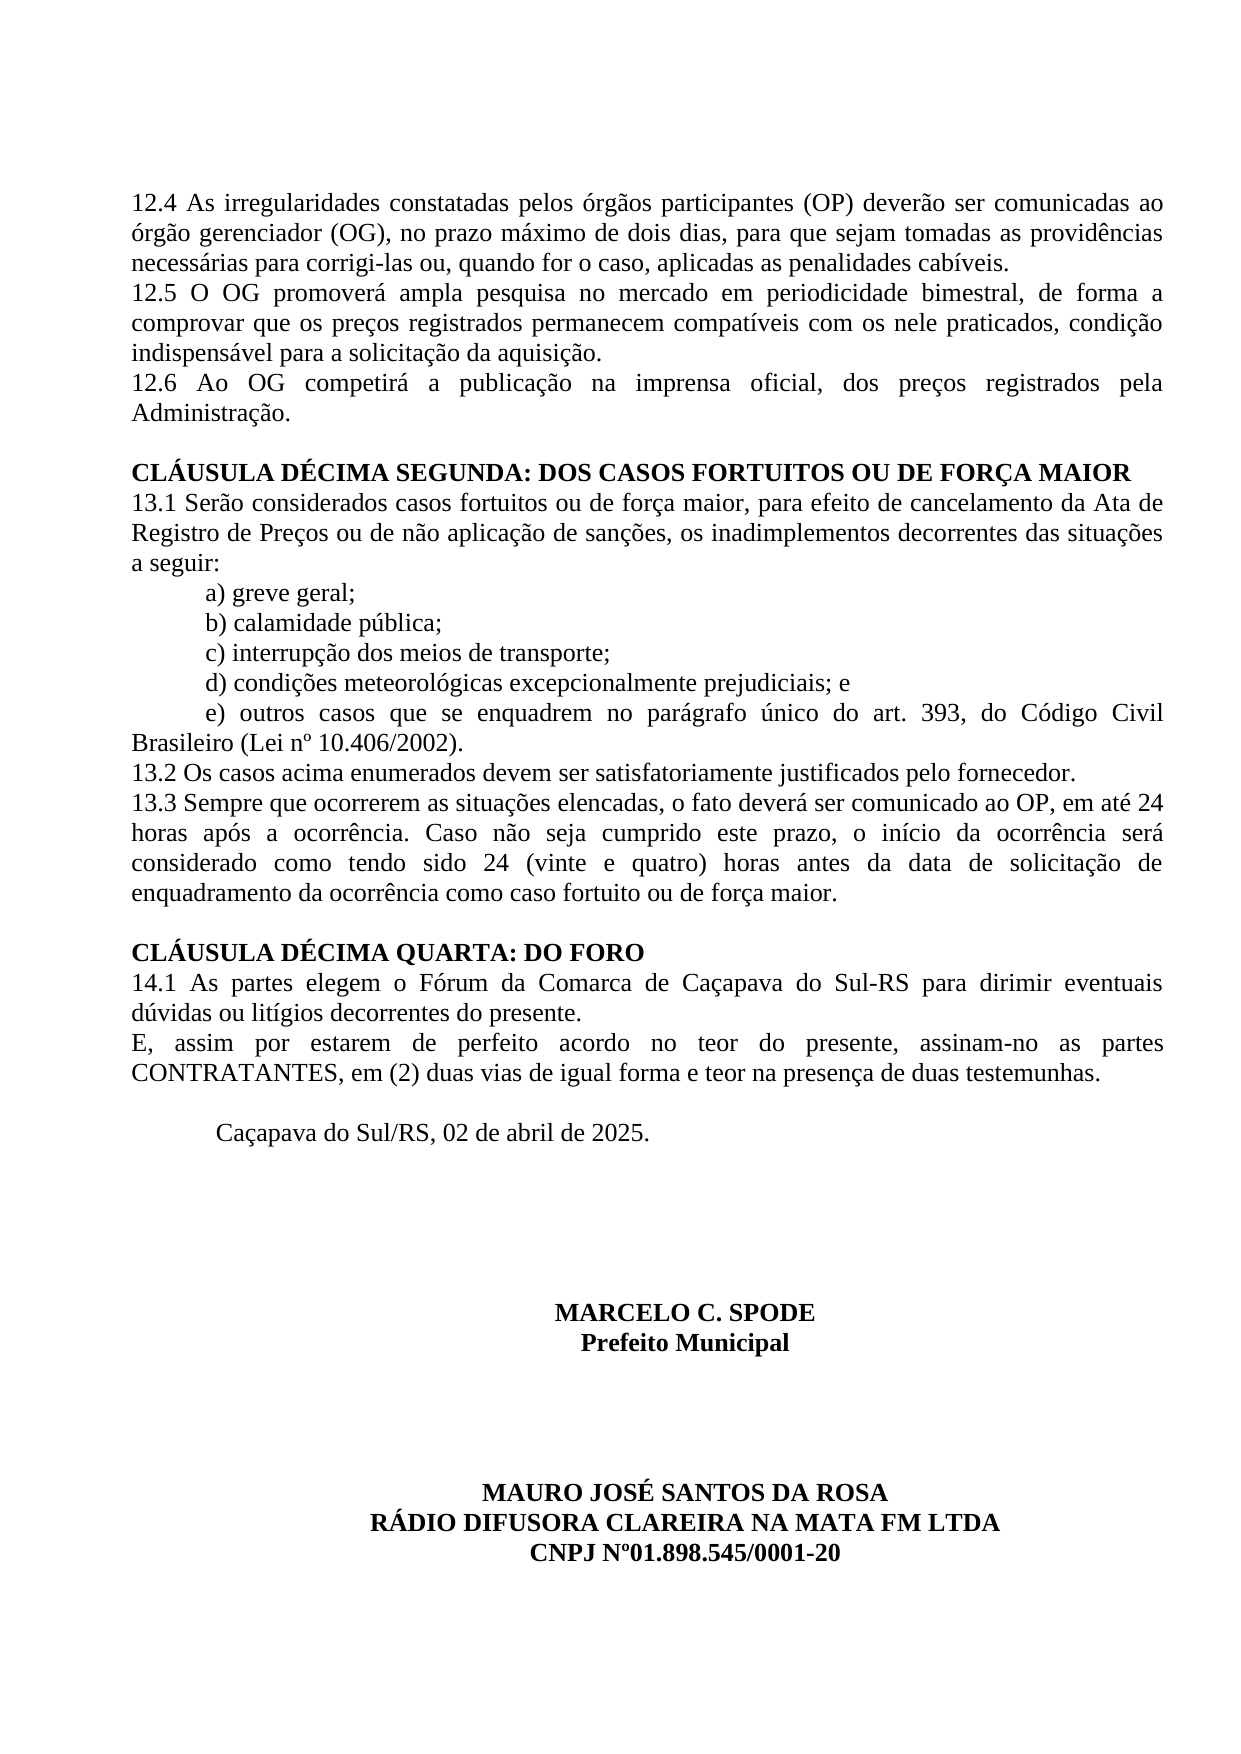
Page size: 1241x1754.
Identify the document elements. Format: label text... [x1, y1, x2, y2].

text CLÁUSULA DÉCIMA SEGUNDA: DOS CASOS FORTUITOS OU DE FORÇA MAIOR [131, 457, 1165, 487]
text 13.1 Serão considerados casos fortuitos ou de força maior, para efeito de cancelamento da Ata de Registro de Preços ou de não aplicação de sanções, os inadimplementos decorrentes das situações a seguir: [131, 487, 1165, 577]
text 13.3 Sempre que ocorrerem as situações elencadas, o fato deverá ser comunicado ao OP, em até 24 horas após a ocorrência. Caso não seja cumprido este prazo, o início da ocorrência será considerado como tendo sido 24 (vinte e quatro) horas antes da data de solicitação de enquadramento da ocorrência como caso fortuito ou de força maior. [131, 787, 1165, 907]
text CLÁUSULA DÉCIMA QUARTA: DO FORO [131, 937, 1165, 967]
text 14.1 As partes elegem o Fórum da Comarca de Caçapava do Sul-RS para dirimir eventuais dúvidas ou litígios decorrentes do presente. [131, 967, 1165, 1027]
text RÁDIO DIFUSORA CLAREIRA NA MATA FM LTDA [131, 1507, 1165, 1537]
text c) interrupção dos meios de transporte; [131, 637, 1165, 667]
text Prefeito Municipal [205, 1327, 1165, 1357]
text b) calamidade pública; [131, 607, 1165, 637]
text CNPJ Nº01.898.545/0001-20 [131, 1537, 1165, 1567]
text a) greve geral; [131, 577, 1165, 607]
text E, assim por estarem de perfeito acordo no teor do presente, assinam-no as partes CONTRATANTES, em (2) duas vias de igual forma e teor na presença de duas testemunhas. [131, 1027, 1165, 1087]
text d) condições meteorológicas excepcionalmente prejudiciais; e [131, 667, 1165, 697]
text 12.6 Ao OG competirá a publicação na imprensa oficial, dos preços registrados pela Administração. [131, 367, 1165, 427]
text 12.5 O OG promoverá ampla pesquisa no mercado em periodicidade bimestral, de forma a comprovar que os preços registrados permanecem compatíveis com os nele praticados, condição indispensável para a solicitação da aquisição. [131, 277, 1165, 367]
text 12.4 As irregularidades constatadas pelos órgãos participantes (OP) deverão ser comunicadas ao órgão gerenciador (OG), no prazo máximo de dois dias, para que sejam tomadas as providências necessárias para corrigi-las ou, quando for o caso, aplicadas as penalidades cabíveis. [131, 187, 1165, 277]
text 13.2 Os casos acima enumerados devem ser satisfatoriamente justificados pelo fornecedor. [131, 757, 1165, 787]
text e) outros casos que se enquadrem no parágrafo único do art. 393, do Código Civil Brasileiro (Lei nº 10.406/2002). [131, 697, 1165, 757]
text Caçapava do Sul/RS, 02 de abril de 2025. [131, 1117, 1165, 1147]
text MARCELO C. SPODE [205, 1297, 1165, 1327]
text MAURO JOSÉ SANTOS DA ROSA [131, 1477, 1165, 1507]
